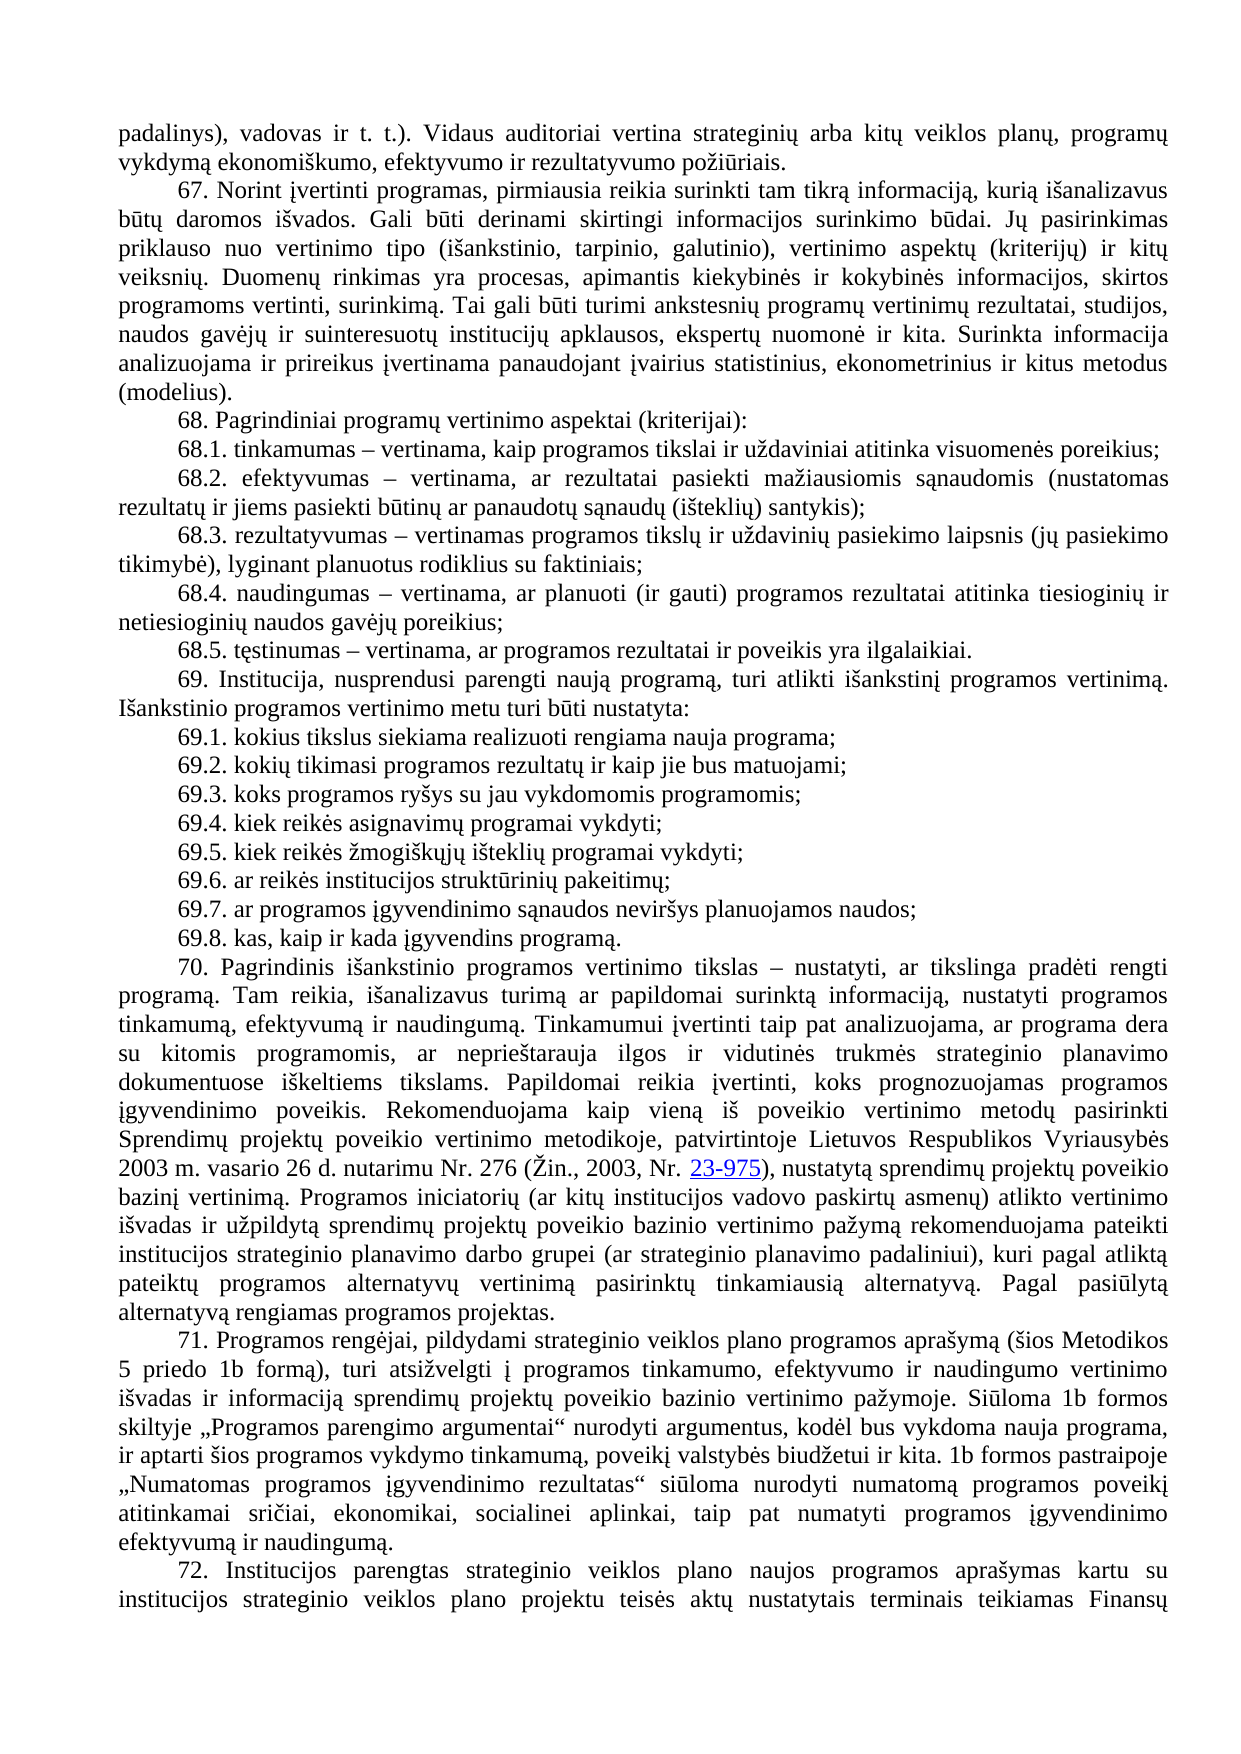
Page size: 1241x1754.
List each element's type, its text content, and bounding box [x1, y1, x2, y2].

text 69.7. ar programos įgyvendinimo sąnaudos neviršys planuojamos naudos; [118, 894, 1169, 923]
text 69.3. koks programos ryšys su jau vykdomomis programomis; [118, 779, 1169, 808]
text 68.5. tęstinumas – vertinama, ar programos rezultatai ir poveikis yra ilgalaikiai. [118, 636, 1169, 664]
text 67. Norint įvertinti programas, pirmiausia reikia surinkti tam tikrą informaciją, kurią išanalizavus būtų daromos išvados. Gali būti derinami skirtingi informacijos surinkimo būdai. Jų pasirinkimas priklauso nuo vertinimo tipo (išankstinio, tarpinio, galutinio), vertinimo aspektų (kriterijų) ir kitų veiksnių. Duomenų rinkimas yra procesas, apimantis kiekybinės ir kokybinės informacijos, skirtos programoms vertinti, surinkimą. Tai gali būti turimi ankstesnių programų vertinimų rezultatai, studijos, naudos gavėjų ir suinteresuotų institucijų apklausos, ekspertų nuomonė ir kita. Surinkta informacija analizuojama ir prireikus įvertinama panaudojant įvairius statistinius, ekonometrinius ir kitus metodus (modelius). [118, 176, 1169, 406]
text 69.1. kokius tikslus siekiama realizuoti rengiama nauja programa; [118, 722, 1169, 751]
text 68.4. naudingumas – vertinama, ar planuoti (ir gauti) programos rezultatai atitinka tiesioginių ir netiesioginių naudos gavėjų poreikius; [118, 578, 1169, 636]
text 70. Pagrindinis išankstinio programos vertinimo tikslas – nustatyti, ar tikslinga pradėti rengti programą. Tam reikia, išanalizavus turimą ar papildomai surinktą informaciją, nustatyti programos tinkamumą, efektyvumą ir naudingumą. Tinkamumui įvertinti taip pat analizuojama, ar programa dera su kitomis programomis, ar neprieštarauja ilgos ir vidutinės trukmės strateginio planavimo dokumentuose iškeltiems tikslams. Papildomai reikia įvertinti, koks prognozuojamas programos įgyvendinimo poveikis. Rekomenduojama kaip vieną iš poveikio vertinimo metodų pasirinkti Sprendimų projektų poveikio vertinimo metodikoje, patvirtintoje Lietuvos Respublikos Vyriausybės 2003 m. vasario 26 d. nutarimu Nr. 276 (Žin., 2003, Nr. 23-975), nustatytą sprendimų projektų poveikio bazinį vertinimą. Programos iniciatorių (ar kitų institucijos vadovo paskirtų asmenų) atlikto vertinimo išvadas ir užpildytą sprendimų projektų poveikio bazinio vertinimo pažymą rekomenduojama pateikti institucijos strateginio planavimo darbo grupei (ar strateginio planavimo padaliniui), kuri pagal atliktą pateiktų programos alternatyvų vertinimą pasirinktų tinkamiausią alternatyvą. Pagal pasiūlytą alternatyvą rengiamas programos projektas. [118, 952, 1169, 1326]
text 68. Pagrindiniai programų vertinimo aspektai (kriterijai): [118, 406, 1169, 434]
text 69. Institucija, nusprendusi parengti naują programą, turi atlikti išankstinį programos vertinimą. Išankstinio programos vertinimo metu turi būti nustatyta: [118, 664, 1169, 722]
text 69.8. kas, kaip ir kada įgyvendins programą. [118, 923, 1169, 952]
text padalinys), vadovas ir t. t.). Vidaus auditoriai vertina strateginių arba kitų veiklos planų, programų vykdymą ekonomiškumo, efektyvumo ir rezultatyvumo požiūriais. [118, 118, 1169, 176]
text 68.2. efektyvumas – vertinama, ar rezultatai pasiekti mažiausiomis sąnaudomis (nustatomas rezultatų ir jiems pasiekti būtinų ar panaudotų sąnaudų (išteklių) santykis); [118, 463, 1169, 521]
text 72. Institucijos parengtas strateginio veiklos plano naujos programos aprašymas kartu su institucijos strateginio veiklos plano projektu teisės aktų nustatytais terminais teikiamas Finansų [118, 1556, 1169, 1613]
text 68.3. rezultatyvumas – vertinamas programos tikslų ir uždavinių pasiekimo laipsnis (jų pasiekimo tikimybė), lyginant planuotus rodiklius su faktiniais; [118, 521, 1169, 578]
text 69.2. kokių tikimasi programos rezultatų ir kaip jie bus matuojami; [118, 751, 1169, 779]
text 69.4. kiek reikės asignavimų programai vykdyti; [118, 808, 1169, 837]
text 69.5. kiek reikės žmogiškųjų išteklių programai vykdyti; [118, 837, 1169, 866]
text 68.1. tinkamumas – vertinama, kaip programos tikslai ir uždaviniai atitinka visuomenės poreikius; [118, 434, 1169, 463]
text 71. Programos rengėjai, pildydami strateginio veiklos plano programos aprašymą (šios Metodikos 5 priedo 1b formą), turi atsižvelgti į programos tinkamumo, efektyvumo ir naudingumo vertinimo išvadas ir informaciją sprendimų projektų poveikio bazinio vertinimo pažymoje. Siūloma 1b formos skiltyje „Programos parengimo argumentai“ nurodyti argumentus, kodėl bus vykdoma nauja programa, ir aptarti šios programos vykdymo tinkamumą, poveikį valstybės biudžetui ir kita. 1b formos pastraipoje „Numatomas programos įgyvendinimo rezultatas“ siūloma nurodyti numatomą programos poveikį atitinkamai sričiai, ekonomikai, socialinei aplinkai, taip pat numatyti programos įgyvendinimo efektyvumą ir naudingumą. [118, 1326, 1169, 1556]
text 69.6. ar reikės institucijos struktūrinių pakeitimų; [118, 866, 1169, 894]
